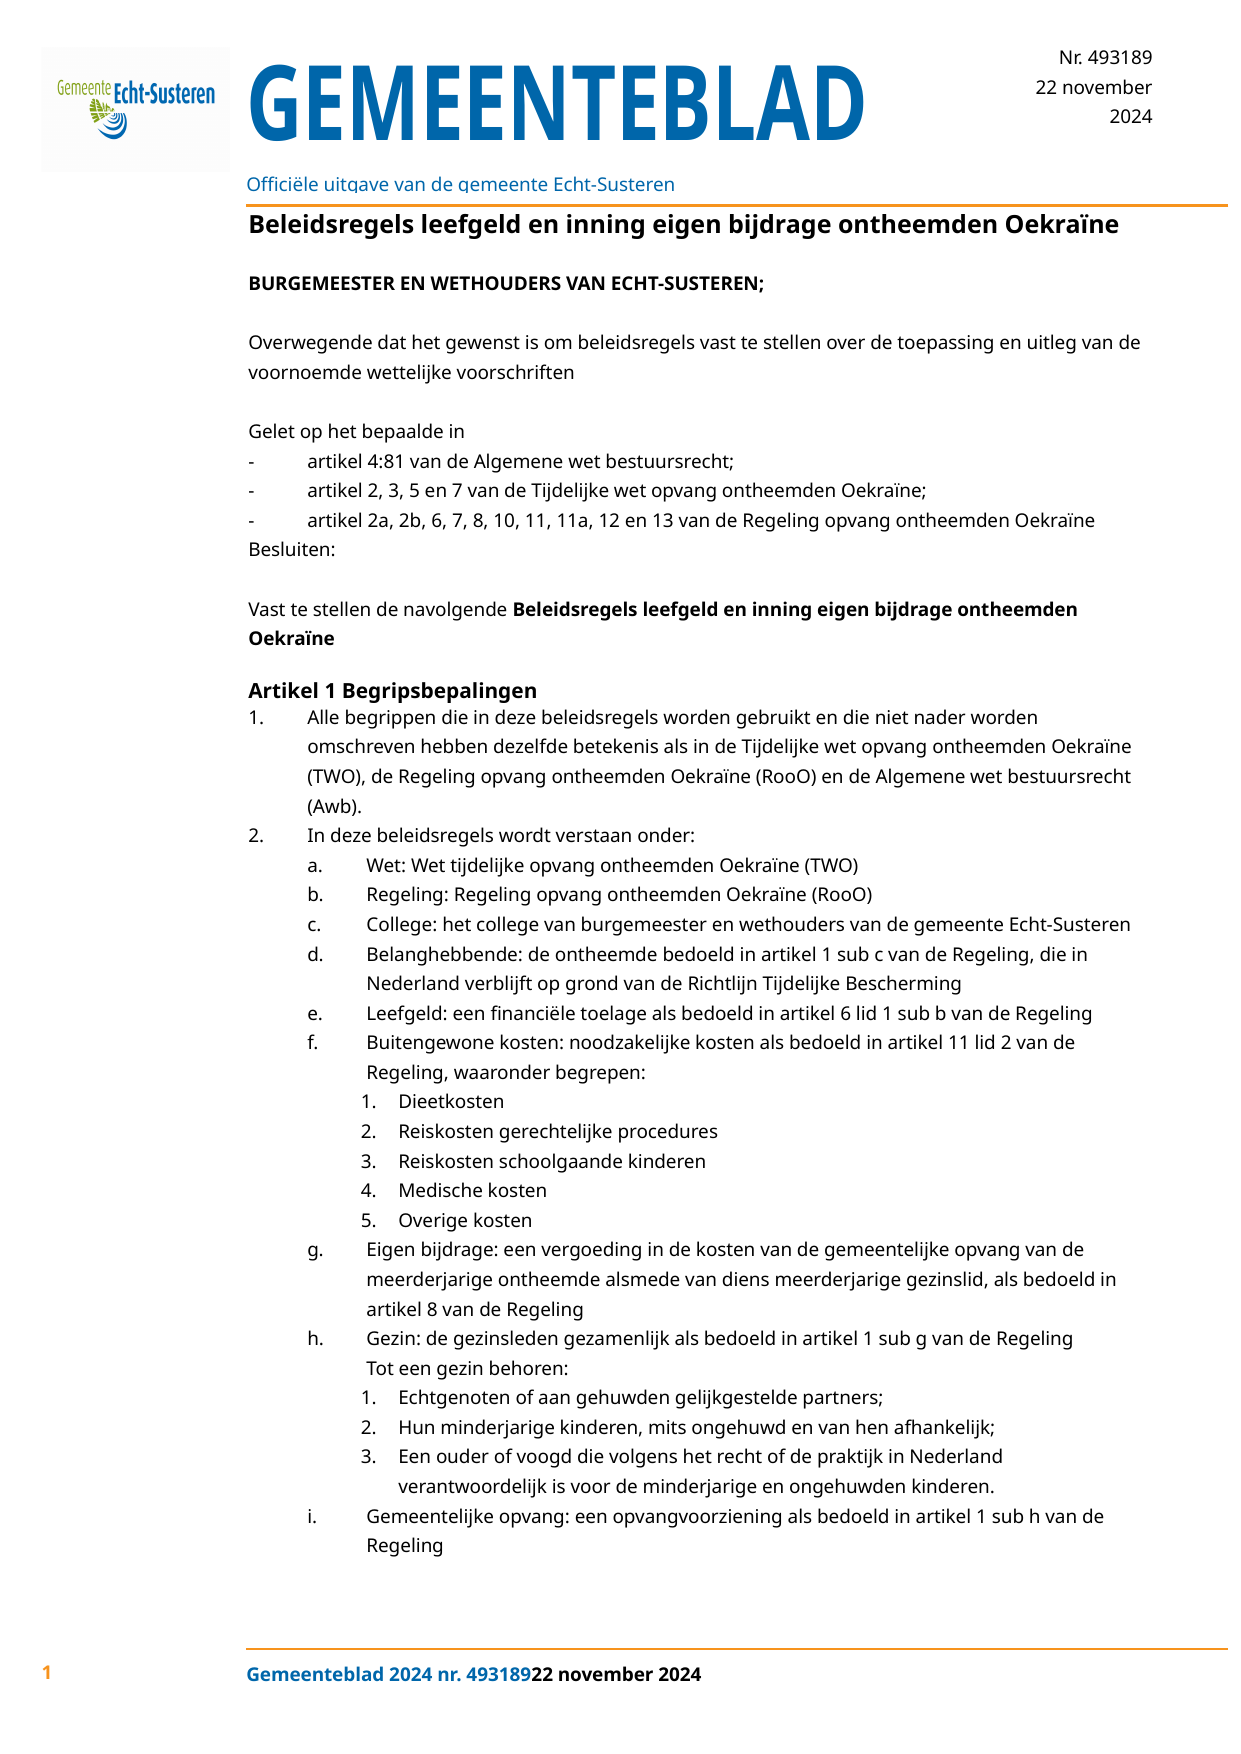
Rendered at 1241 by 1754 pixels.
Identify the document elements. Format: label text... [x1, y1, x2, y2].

list In deze beleidsregels wordt verstaan onder: [248, 822, 1152, 848]
list Hun minderjarige kinderen, mits ongehuwd en van hen afhankelijk; [361, 1414, 1152, 1440]
list Buitengewone kosten: noodzakelijke kosten als bedoeld in artikel 11 lid 2 van de Regeling, waaronder begrepen: [307, 1029, 1152, 1085]
text Overwegende dat het gewenst is om beleidsregels vast te stellen over de toepassing en uitleg van de voornoemde wettelijke voorschriften [248, 329, 1152, 385]
list Alle begrippen die in deze beleidsregels worden gebruikt en die niet nader worden omschreven hebben dezelfde betekenis als in de Tijdelijke wet opvang ontheemden Oekraïne (TWO), de Regeling opvang ontheemden Oekraïne (RooO) en de Algemene wet bestuursrecht (Awb). [248, 704, 1152, 819]
list artikel 2, 3, 5 en 7 van de Tijdelijke wet opvang ontheemden Oekraïne; [248, 477, 1152, 503]
list Gemeentelijke opvang: een opvangvoorziening als bedoeld in artikel 1 sub h van de Regeling [307, 1503, 1152, 1558]
list Tot een gezin behoren: [307, 1355, 1152, 1381]
text Besluiten: [248, 537, 1152, 562]
text Vast te stellen de navolgende Beleidsregels leefgeld en inning eigen bijdrage ontheemden Oekraïne [248, 596, 1152, 651]
list Wet: Wet tijdelijke opvang ontheemden Oekraïne (TWO) [307, 852, 1152, 878]
list artikel 2a, 2b, 6, 7, 8, 10, 11, 11a, 12 en 13 van de Regeling opvang ontheemden Oekraïne [248, 507, 1152, 533]
text Artikel 1 Begripsbepalingen [248, 676, 1152, 704]
list Medische kosten [361, 1177, 1152, 1203]
text Beleidsregels leefgeld en inning eigen bijdrage ontheemden Oekraïne [248, 207, 1152, 241]
list Een ouder of voogd die volgens het recht of de praktijk in Nederland verantwoordelijk is voor de minderjarige en ongehuwden kinderen. [361, 1444, 1152, 1499]
text Gelet op het bepaalde in [248, 418, 1152, 444]
list Eigen bijdrage: een vergoeding in de kosten van de gemeentelijke opvang van de meerderjarige ontheemde alsmede van diens meerderjarige gezinslid, als bedoeld in artikel 8 van de Regeling [307, 1237, 1152, 1322]
list Belanghebbende: de ontheemde bedoeld in artikel 1 sub c van de Regeling, die in Nederland verblijft op grond van de Richtlijn Tijdelijke Bescherming [307, 941, 1152, 996]
picture [41, 47, 231, 172]
text BURGEMEESTER EN WETHOUDERS VAN ECHT-SUSTEREN; [248, 270, 1152, 296]
list Reiskosten schoolgaande kinderen [361, 1148, 1152, 1174]
list College: het college van burgemeester en wethouders van de gemeente Echt-Susteren [307, 911, 1152, 937]
list Dieetkosten [361, 1089, 1152, 1114]
list Reiskosten gerechtelijke procedures [361, 1118, 1152, 1144]
list Leefgeld: een financiële toelage als bedoeld in artikel 6 lid 1 sub b van de Regeling [307, 1000, 1152, 1026]
list Gezin: de gezinsleden gezamenlijk als bedoeld in artikel 1 sub g van de Regeling [307, 1325, 1152, 1351]
list Regeling: Regeling opvang ontheemden Oekraïne (RooO) [307, 882, 1152, 907]
list Echtgenoten of aan gehuwden gelijkgestelde partners; [361, 1384, 1152, 1410]
list artikel 4:81 van de Algemene wet bestuursrecht; [248, 448, 1152, 473]
list Overige kosten [361, 1207, 1152, 1233]
